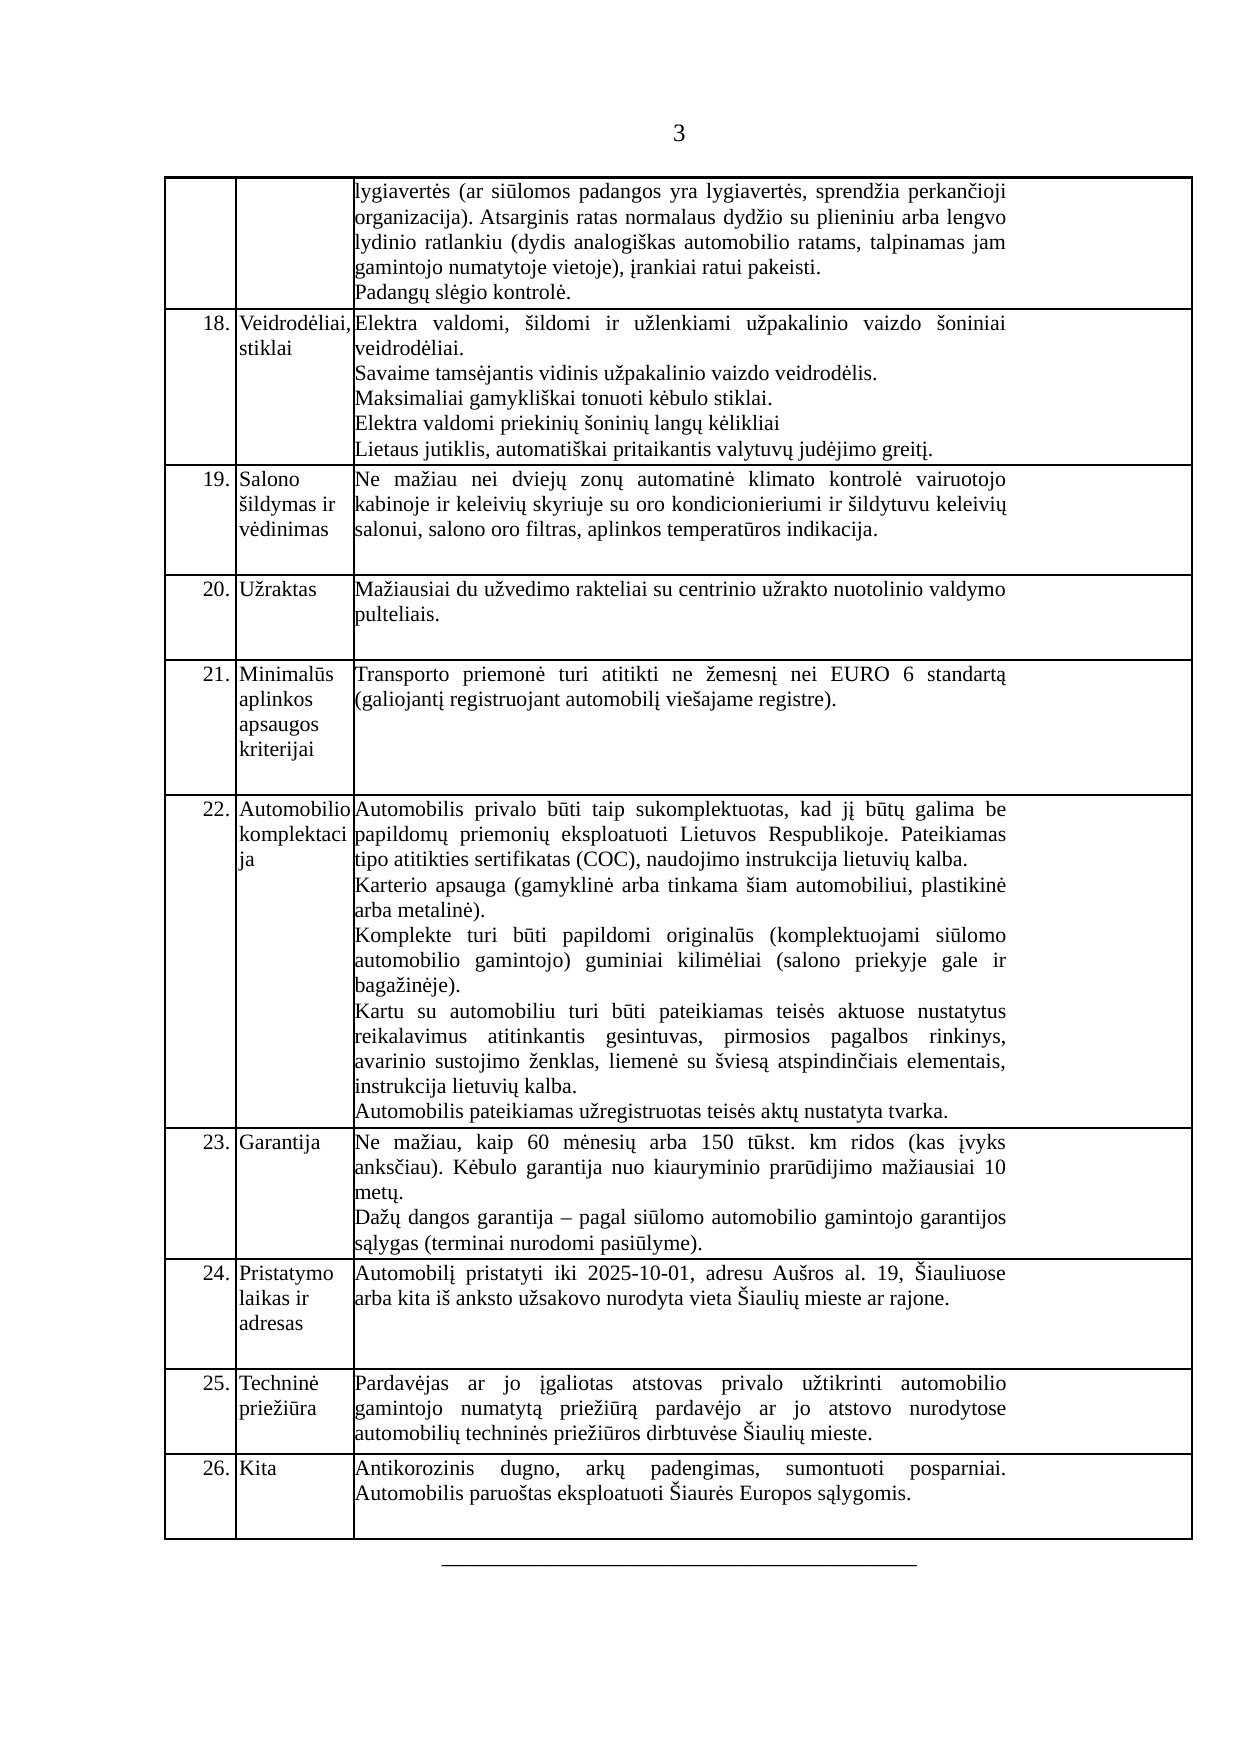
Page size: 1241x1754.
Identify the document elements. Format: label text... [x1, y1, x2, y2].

table_cell [1010, 466, 1191, 574]
table_cell [166, 466, 235, 574]
table_cell [1010, 1455, 1191, 1538]
table_cell Mažiausiai du užvedimo rakteliai su centrinio užrakto nuotolinio valdymo pulteliais. [355, 576, 1010, 659]
table_cell [166, 1455, 235, 1538]
table_cell Ne mažiau, kaip 60 mėnesių arba 150 tūkst. km ridos (kas įvyks anksčiau). Kėbulo garantija nuo kiauryminio prarūdijimo mažiausiai 10 metų. Dažų dangos garantija – pagal siūlomo automobilio gamintojo garantijos sąlygas (terminai nurodomi pasiūlyme). [355, 1129, 1010, 1258]
table_cell [1010, 310, 1191, 464]
table_cell Techninė priežiūra [237, 1370, 353, 1453]
table_cell [166, 310, 235, 464]
table_cell [166, 1260, 235, 1368]
table_cell [166, 179, 235, 307]
table_cell Užraktas [237, 576, 353, 659]
table_cell [166, 796, 235, 1127]
table_cell Garantija [237, 1129, 353, 1258]
table_cell Automobilio komplektacija [237, 796, 353, 1127]
table_cell Automobilis privalo būti taip sukomplektuotas, kad jį būtų galima be papildomų priemonių eksploatuoti Lietuvos Respublikoje. Pateikiamas tipo atitikties sertifikatas (COC), naudojimo instrukcija lietuvių kalba. Karterio apsauga (gamyklinė arba tinkama šiam automobiliui, plastikinė arba metalinė). Komplekte turi būti papildomi originalūs (komplektuojami siūlomo automobilio gamintojo) guminiai kilimėliai (salono priekyje gale ir bagažinėje). Kartu su automobiliu turi būti pateikiamas teisės aktuose nustatytus reikalavimus atitinkantis gesintuvas, pirmosios pagalbos rinkinys, avarinio sustojimo ženklas, liemenė su šviesą atspindinčiais elementais, instrukcija lietuvių kalba. Automobilis pateikiamas užregistruotas teisės aktų nustatyta tvarka. [355, 796, 1010, 1127]
table_cell [166, 1129, 235, 1258]
table_cell Automobilį pristatyti iki 2025-10-01, adresu Aušros al. 19, Šiauliuose arba kita iš anksto užsakovo nurodyta vieta Šiaulių mieste ar rajone. [355, 1260, 1010, 1368]
table_cell [166, 576, 235, 659]
table_cell [1010, 1260, 1191, 1368]
table_cell [1010, 661, 1191, 794]
table_cell [1010, 1370, 1191, 1453]
table_cell Transporto priemonė turi atitikti ne žemesnį nei EURO 6 standartą (galiojantį registruojant automobilį viešajame registre). [355, 661, 1010, 794]
table_cell [1010, 1129, 1191, 1258]
table_cell Minimalūs aplinkos apsaugos kriterijai [237, 661, 353, 794]
table_cell Antikorozinis dugno, arkų padengimas, sumontuoti posparniai. Automobilis paruoštas eksploatuoti Šiaurės Europos sąlygomis. [355, 1455, 1010, 1538]
table_cell [237, 179, 353, 307]
text ______________________________________ [177, 1540, 1181, 1568]
table_cell [1010, 576, 1191, 659]
table_cell [1010, 179, 1191, 307]
table_cell Kita [237, 1455, 353, 1538]
table_cell [1010, 796, 1191, 1127]
table_cell [166, 1370, 235, 1453]
table_cell [166, 661, 235, 794]
table_cell Veidrodėliai, stiklai [237, 310, 353, 464]
table_cell Pristatymo laikas ir adresas [237, 1260, 353, 1368]
table_cell Ne mažiau nei dviejų zonų automatinė klimato kontrolė vairuotojo kabinoje ir keleivių skyriuje su oro kondicionieriumi ir šildytuvu keleivių salonui, salono oro filtras, aplinkos temperatūros indikacija. [355, 466, 1010, 574]
table_cell lygiavertės (ar siūlomos padangos yra lygiavertės, sprendžia perkančioji organizacija). Atsarginis ratas normalaus dydžio su plieniniu arba lengvo lydinio ratlankiu (dydis analogiškas automobilio ratams, talpinamas jam gamintojo numatytoje vietoje), įrankiai ratui pakeisti. Padangų slėgio kontrolė. [355, 179, 1010, 307]
table_cell Pardavėjas ar jo įgaliotas atstovas privalo užtikrinti automobilio gamintojo numatytą priežiūrą pardavėjo ar jo atstovo nurodytose automobilių techninės priežiūros dirbtuvėse Šiaulių mieste. [355, 1370, 1010, 1453]
table_cell Elektra valdomi, šildomi ir užlenkiami užpakalinio vaizdo šoniniai veidrodėliai. Savaime tamsėjantis vidinis užpakalinio vaizdo veidrodėlis. Maksimaliai gamykliškai tonuoti kėbulo stiklai. Elektra valdomi priekinių šoninių langų kėlikliai Lietaus jutiklis, automatiškai pritaikantis valytuvų judėjimo greitį. [355, 310, 1010, 464]
table_cell Salono šildymas ir vėdinimas [237, 466, 353, 574]
